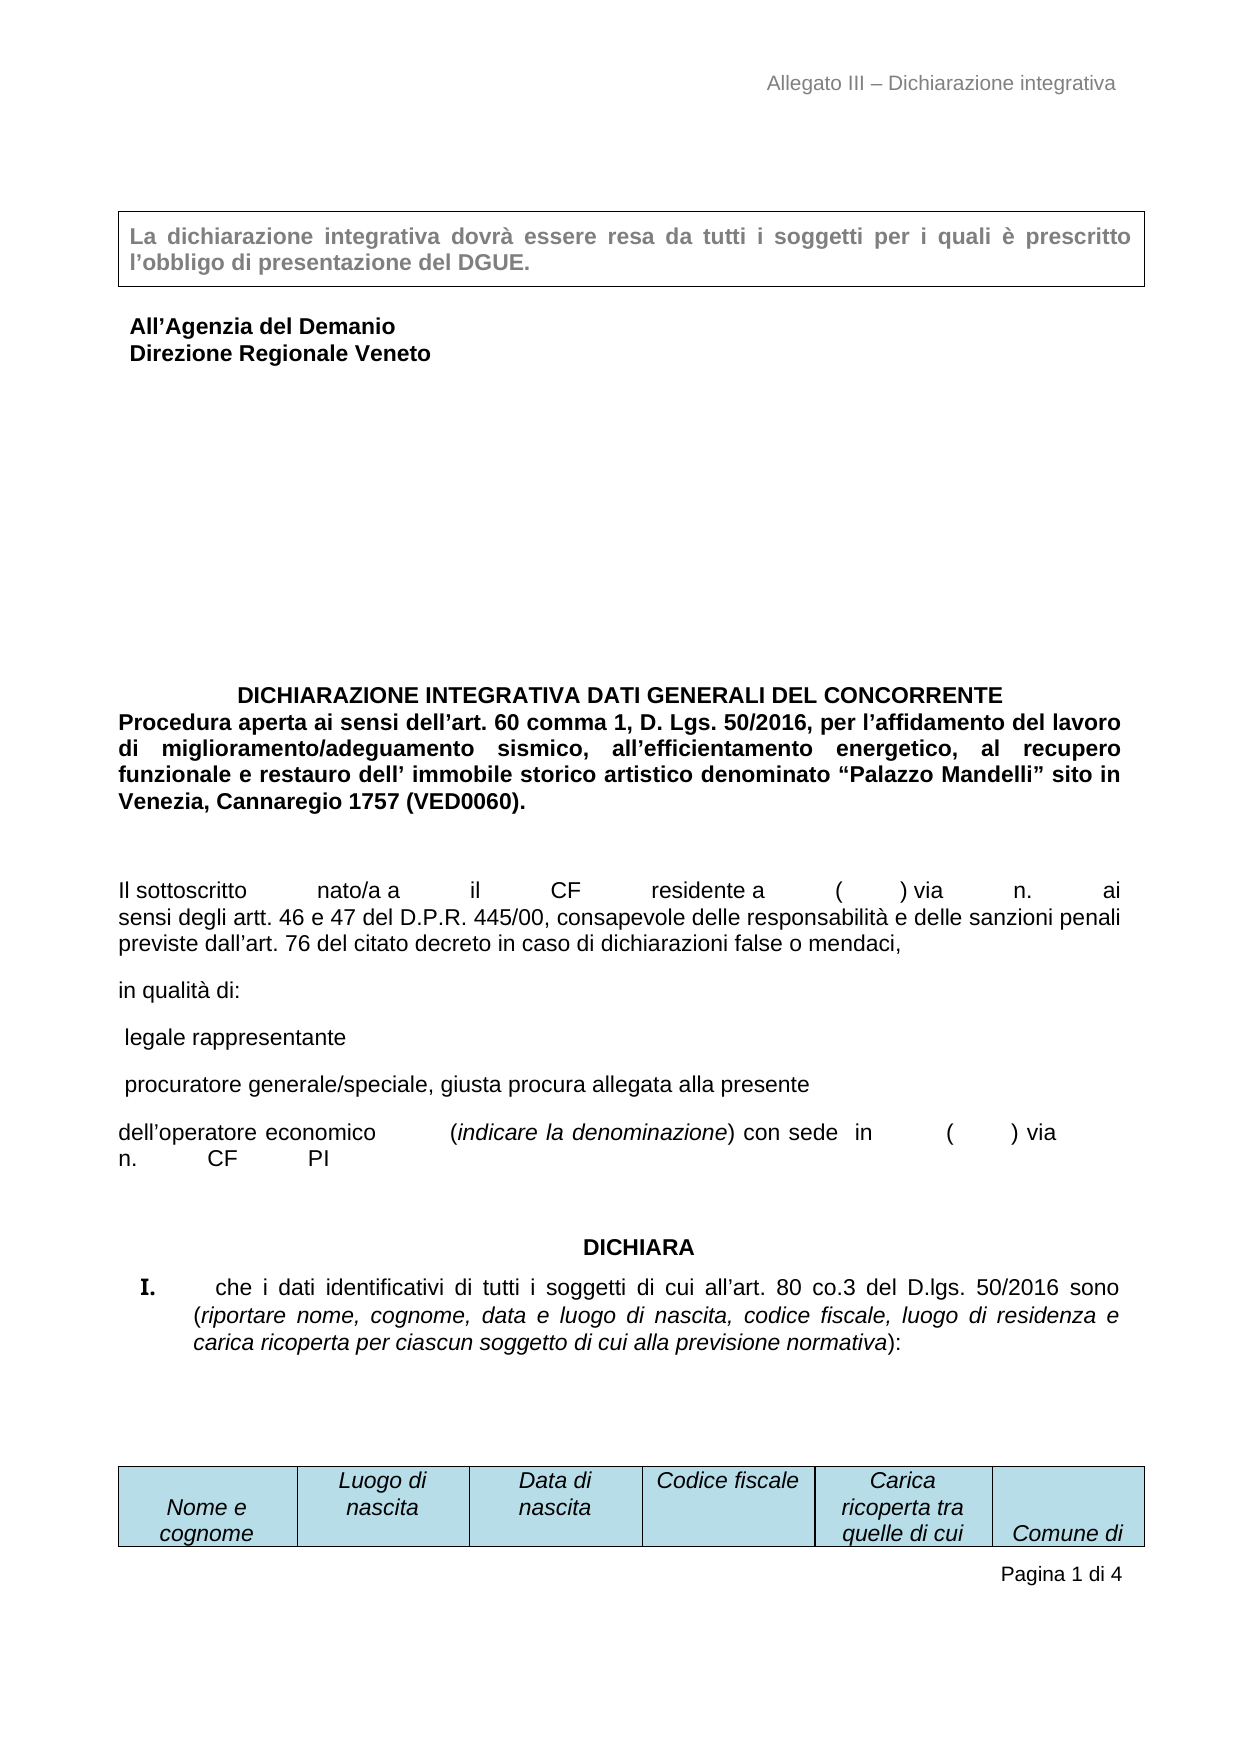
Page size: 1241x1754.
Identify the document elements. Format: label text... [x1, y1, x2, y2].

text Procedura aperta ai sensi dell’art. 60 comma 1, D. Lgs. 50/2016, per l’affidamento del lavoro di miglioramento/adeguamento sismico, all’efficientamento energetico, al recupero funzionale e restauro dell’ immobile storico artistico denominato “Palazzo Mandelli” sito in Venezia, Cannaregio 1757 (VED0060). [118, 708, 1122, 814]
table_header [140, 287, 482, 313]
table_header Carica ricoperta tra quelle di cui [816, 1467, 992, 1546]
table_header Data di nascita [470, 1467, 642, 1546]
table_cell All’Agenzia del Demanio Direzione Regionale Veneto [118, 313, 461, 392]
table_header [118, 287, 139, 313]
list che i dati identificativi di tutti i soggetti di cui all’art. 80 co.3 del D.lgs. 50/2016 sono (riportare nome, cognome, data e luogo di nascita, codice fiscale, luogo di residenza e carica ricoperta per ciascun soggetto di cui alla previsione normativa): [156, 1271, 1122, 1355]
text legale rappresentante [118, 1024, 1122, 1051]
table_header Codice fiscale [643, 1467, 814, 1546]
text DICHIARA [156, 1234, 1122, 1261]
table_header La dichiarazione integrativa dovrà essere resa da tutti i soggetti per i quali è prescritto l’obbligo di presentazione del DGUE. [119, 212, 1144, 286]
table_header Luogo di nascita [298, 1467, 469, 1546]
text DICHIARAZIONE INTEGRATIVA DATI GENERALI DEL CONCORRENTE [118, 682, 1122, 708]
text dell’operatore economico (indicare la denominazione) con sede in ( ) via n. CF PI [118, 1118, 1122, 1171]
text Il sottoscritto nato/a a il CF residente a ( ) via n. ai sensi degli artt. 46 e 47 del D.P.R. 445/00, consapevole delle responsabilità e delle sanzioni penali previste dall’art. 76 del citato decreto in caso di dichiarazioni false o mendaci, [118, 877, 1122, 956]
table_header Comune di [993, 1467, 1144, 1546]
text in qualità di: [118, 977, 1122, 1003]
table_cell [461, 313, 482, 392]
text procuratore generale/speciale, giusta procura allegata alla presente [118, 1071, 1122, 1098]
table_header Nome e cognome [119, 1467, 297, 1546]
